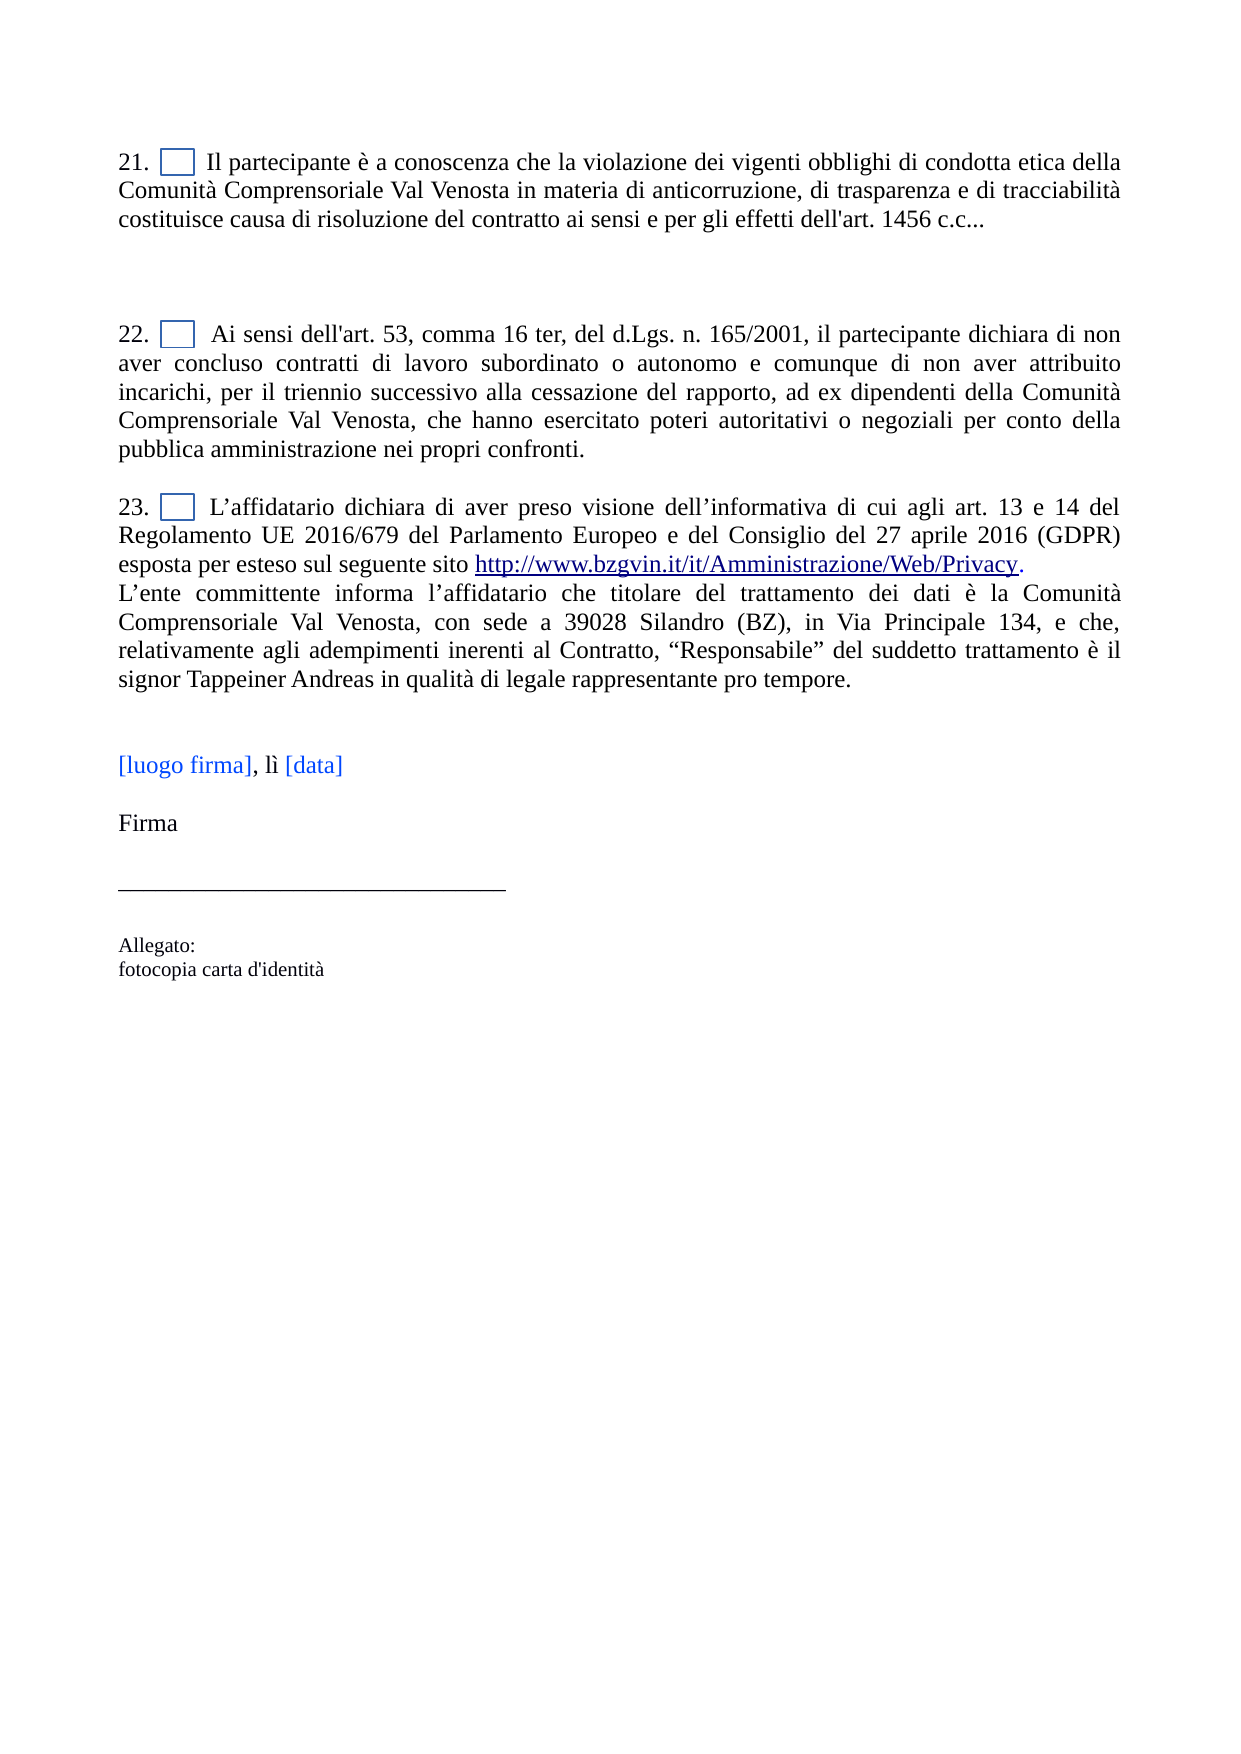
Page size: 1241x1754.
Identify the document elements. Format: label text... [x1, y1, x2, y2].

text 21. Il partecipante è a conoscenza che la violazione dei vigenti obblighi di condotta etica della Comunità Comprensoriale Val Venosta in materia di anticorruzione, di trasparenza e di tracciabilità costituisce causa di risoluzione del contratto ai sensi e per gli effetti dell'art. 1456 c.c... [118, 147, 1122, 233]
text Allegato: [118, 933, 1122, 957]
text fotocopia carta d'identità [118, 957, 1122, 981]
text 23. L’ L’affidatario dichiara di aver preso visione dell’informativa di cui agli art. 13 e 14 del Regolamento UE 2016/679 del Parlamento Europeo e del Consiglio del 27 aprile 2016 (GDPR) esposta per esteso sul seguente sito http://www.bzgvin.it/it/Amministrazione/Web/Privacy. [118, 492, 1122, 578]
text L’ente committente informa l’affidatario che titolare del trattamento dei dati è la Comunità Comprensoriale Val Venosta, con sede a 39028 Silandro (BZ), in Via Principale 134, e che, relativamente agli adempimenti inerenti al Contratto, “Responsabile” del suddetto trattamento è il signor Tappeiner Andreas in qualità di legale rappresentante pro tempore. [118, 578, 1122, 693]
text [luogo firma], lì [data] [118, 751, 1122, 779]
text 22. Ai sensi dell'art. 53, comma 16 ter, del d.Lgs. n. 165/2001, il partecipante dichiara di non aver concluso contratti di lavoro subordinato o autonomo e comunque di non aver attribuito incarichi, per il triennio successivo alla cessazione del rapporto, ad ex dipendenti della Comunità Comprensoriale Val Venosta, che hanno esercitato poteri autoritativi o negoziali per conto della pubblica amministrazione nei propri confronti. [118, 319, 1122, 463]
text _______________________________ [118, 866, 1122, 894]
text Firma [118, 808, 1122, 837]
